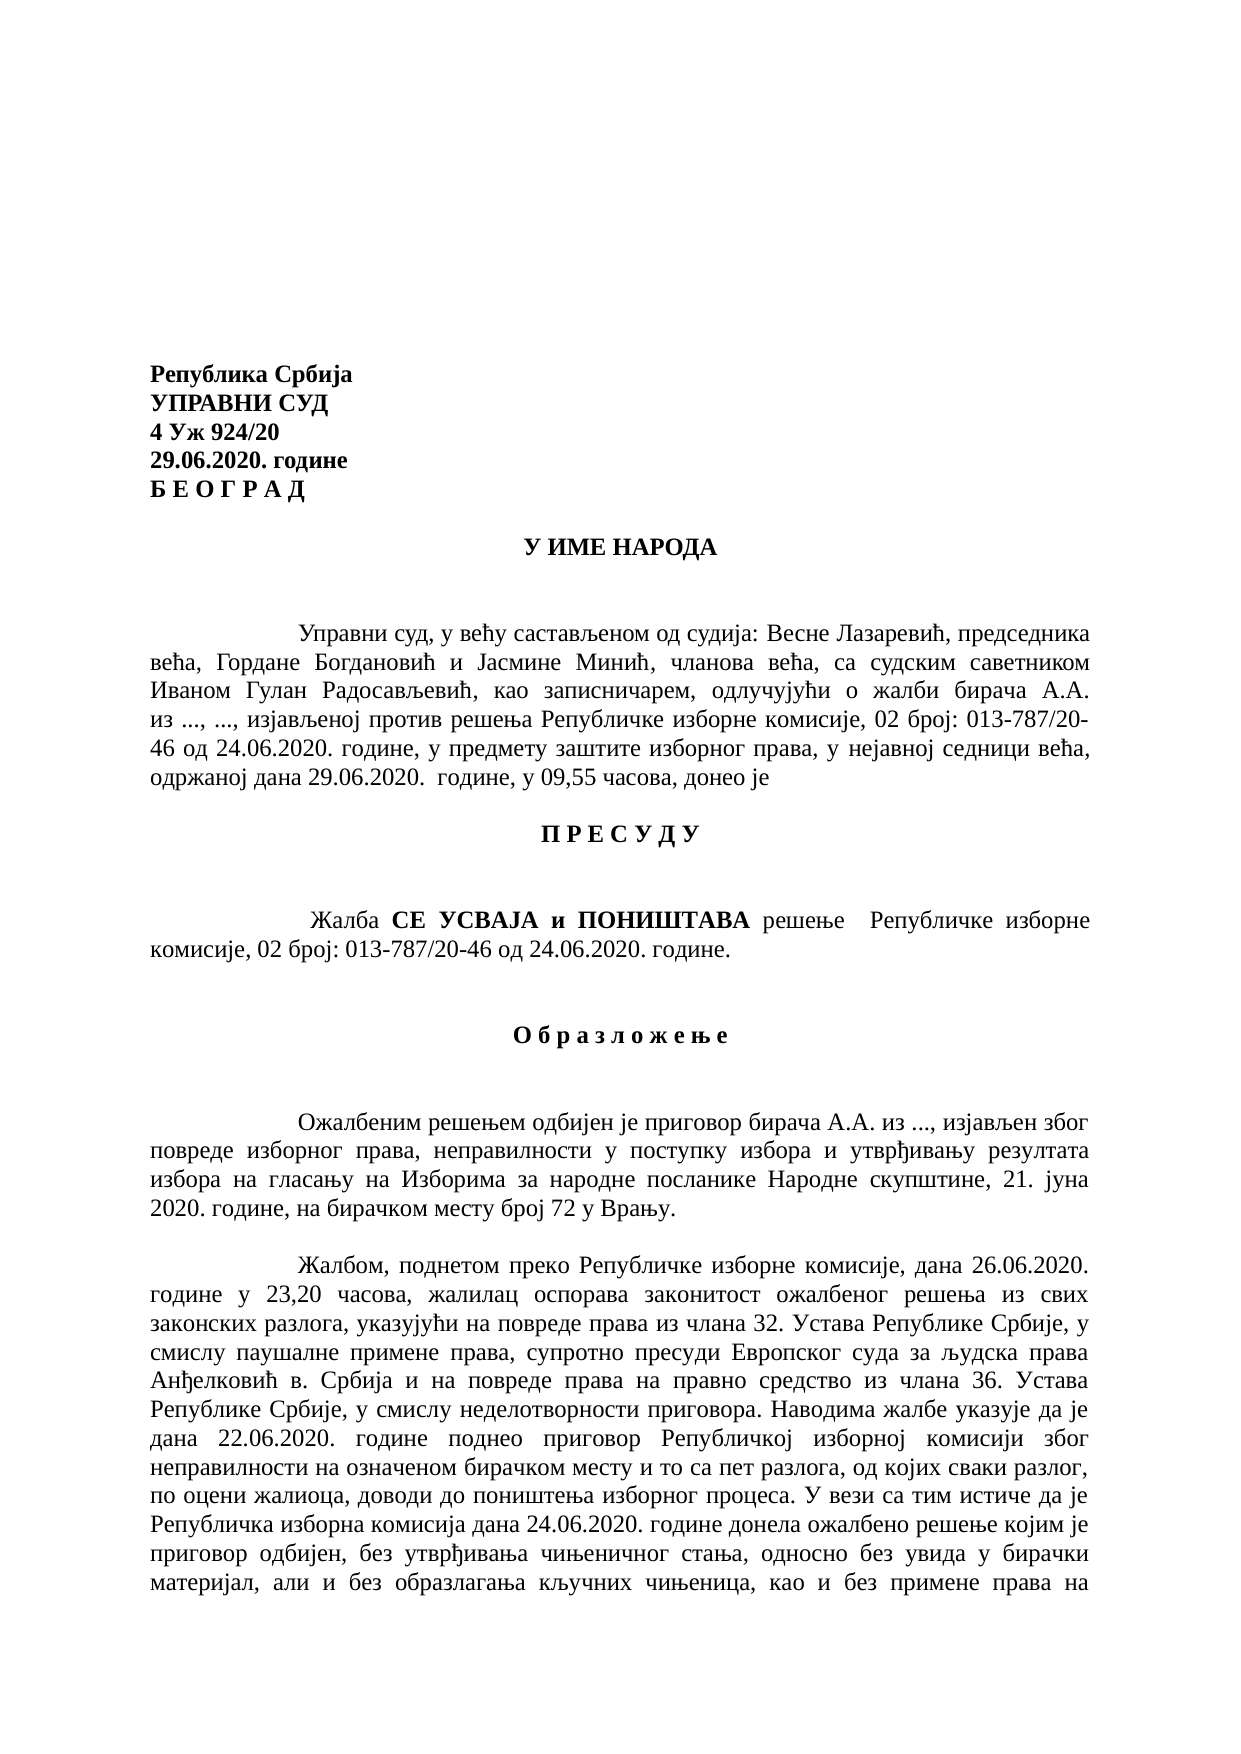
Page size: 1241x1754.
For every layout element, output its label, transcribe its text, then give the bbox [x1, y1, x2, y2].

text Жалба СЕ УСВАЈА и ПОНИШТАВА решење Републичке изборне комисије, 02 број: 013-787/20-46 од 24.06.2020. године. [150, 905, 1090, 963]
text Б Е О Г Р А Д [150, 474, 1090, 503]
text У ИМЕ НАРОДА [150, 532, 1090, 560]
text П Р Е С У Д У [150, 819, 1090, 848]
text Управни суд, у већу састављеном од судија: Весне Лазаревић, председника већа, Гордане Богдановић и Јасмине Минић, чланова већа, са судским саветником Иваном Гулан Радосављевић, као записничарем, одлучујући о жалби бирача A.A. из ..., ..., изјављеној против решења Републичке изборне комисије, 02 број: 013-787/20-46 од 24.06.2020. године, у предмету заштите изборног права, у нејавној седници већа, одржаној дана 29.06.2020. године, у 09,55 часова, донео је [150, 618, 1090, 790]
text О б р а з л о ж е њ е [150, 1020, 1090, 1049]
text Жалбом, поднетом преко Републичке изборне комисије, дана 26.06.2020. године у 23,20 часова, жалилац оспорава законитост ожалбеног решења из свих законских разлога, указујући на повреде права из члана 32. Устава Републике Србије, у смислу паушалне примене права, супротно пресуди Европског суда за људска права Анђелковић в. Србија и на повреде права на правно средство из члана 36. Устава Републике Србије, у смислу неделотворности приговора. Наводима жалбе указује да је дана 22.06.2020. године поднео приговор Републичкоj изборној комисији због неправилности на означеном бирачком месту и то са пет разлога, од којих сваки разлог, по оцени жалиоца, доводи до поништења изборног процеса. У вези са тим истиче да је Републичка изборна комисија дана 24.06.2020. године донела ожалбено решење којим је приговор одбијен, без утврђивања чињеничног стања, односно без увида у бирачки материјал, али и без образлагања кључних чињеница, као и без примене права на [150, 1250, 1090, 1595]
text 29.06.2020. године [150, 445, 1090, 474]
text 4 Уж 924/20 [150, 417, 1090, 445]
text Ожалбеним решењем одбијен је приговор бирача A.A. из ..., изјављен због повреде изборног права, неправилности у поступку избора и утврђивању резултата избора на гласању на Изборима за народне посланике Народне скупштине, 21. јуна 2020. године, на бирачком месту број 72 у Врању. [150, 1107, 1090, 1222]
text Република Србија [150, 148, 1090, 388]
text УПРАВНИ СУД [150, 388, 1090, 417]
